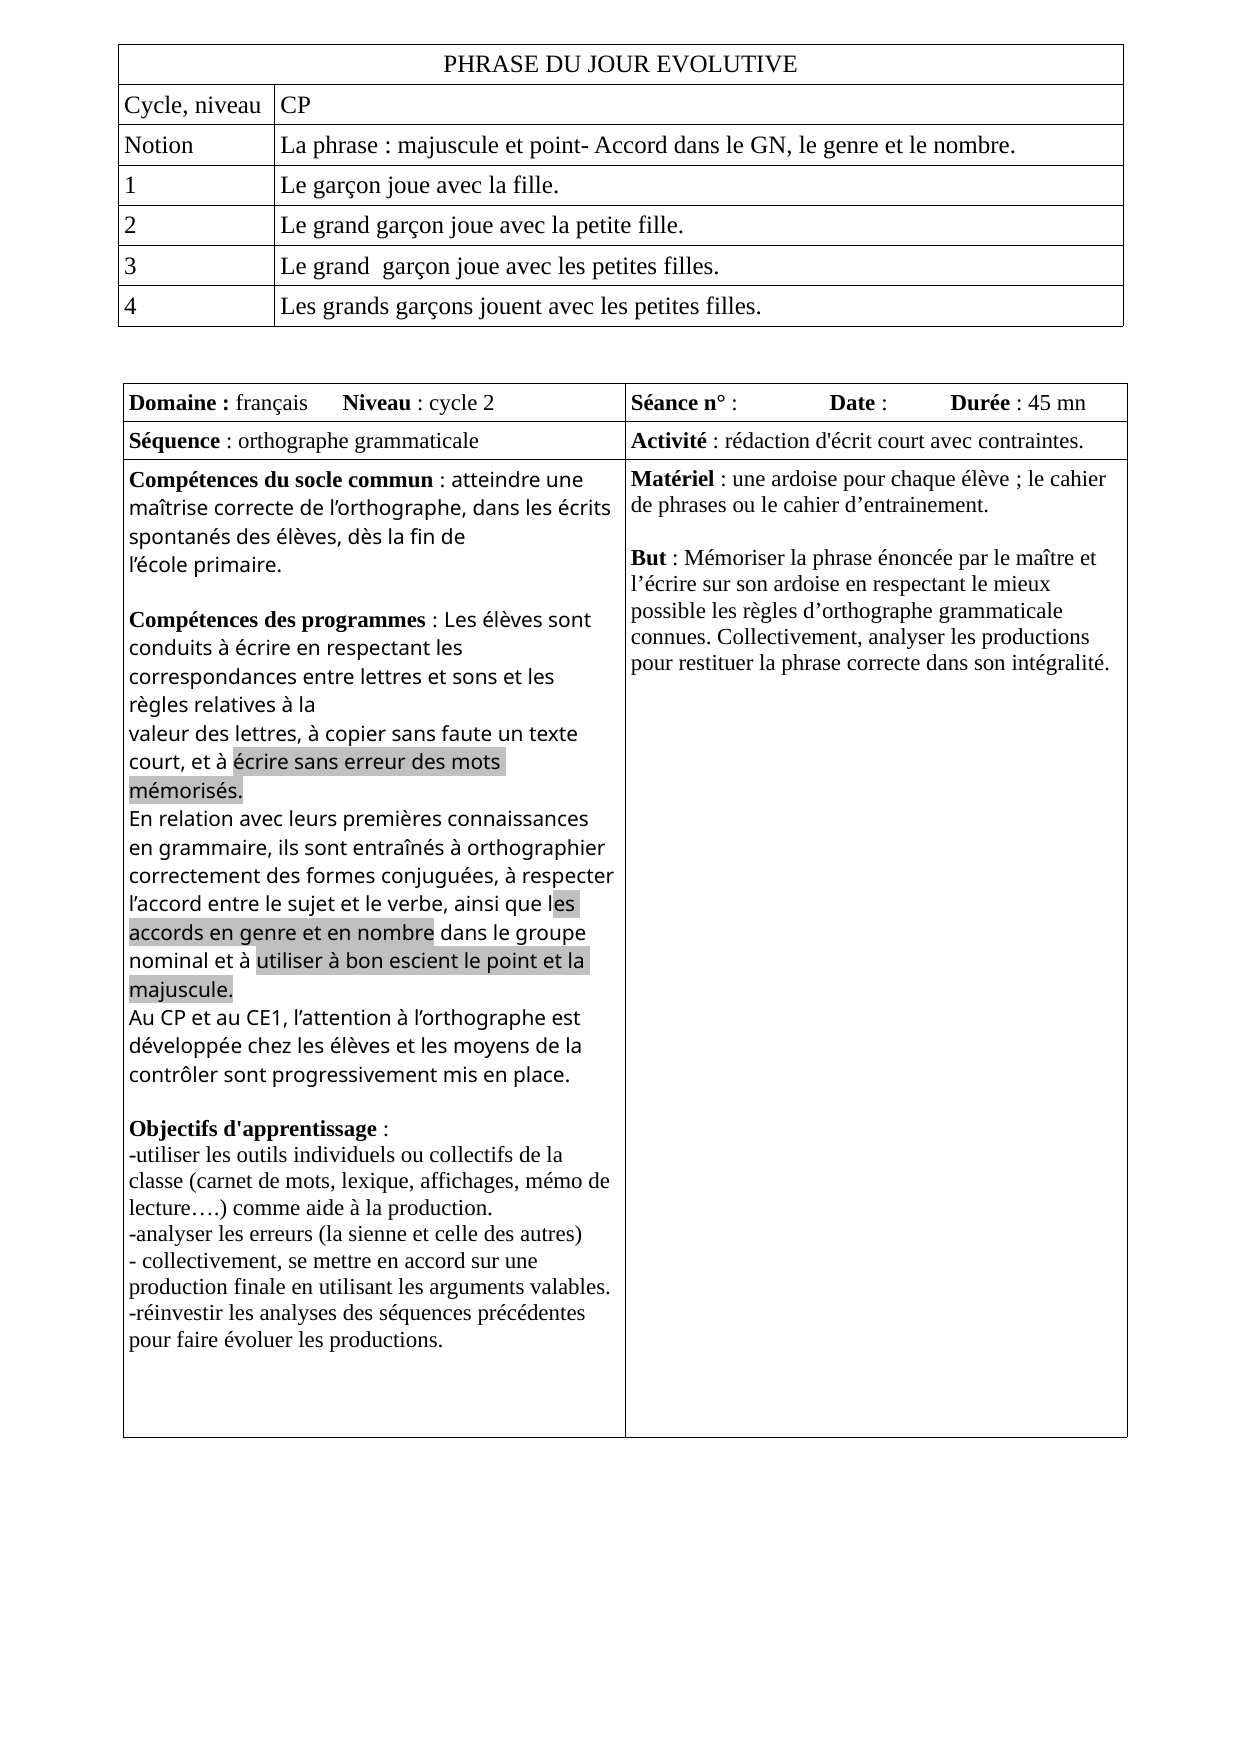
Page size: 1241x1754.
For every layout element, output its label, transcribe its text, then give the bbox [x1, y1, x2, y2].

table_cell Les grands garçons jouent avec les petites filles. [275, 286, 1123, 326]
table_cell 3 [119, 246, 274, 285]
table_cell La phrase : majuscule et point- Accord dans le GN, le genre et le nombre. [275, 125, 1123, 164]
table_cell Activité : rédaction d'écrit court avec contraintes. [626, 422, 1127, 459]
table_cell Le grand garçon joue avec les petites filles. [275, 246, 1123, 285]
table_cell CP [275, 85, 1123, 124]
table_cell Le garçon joue avec la fille. [275, 166, 1123, 205]
table_header PHRASE DU JOUR EVOLUTIVE [119, 45, 1123, 84]
table_cell Le grand garçon joue avec la petite fille. [275, 206, 1123, 245]
table_header Séance n° : Date : Durée : 45 mn [626, 384, 1127, 421]
table_cell Compétences du socle commun : atteindre une maîtrise correcte de l’orthographe, dans les écrits spontanés des élèves, dès la fin de l’école primaire. Compétences des programmes : Les élèves sont conduits à écrire en respectant les correspondances entre lettres et sons et les règles relatives à la valeur des lettres, à copier sans faute un texte court, et à écrire sans erreur des mots mémorisés. En relation avec leurs premières connaissances en grammaire, ils sont entraînés à orthographier correctement des formes conjuguées, à respecter l’accord entre le sujet et le verbe, ainsi que les accords en genre et en nombre dans le groupe nominal et à utiliser à bon escient le point et la majuscule. Au CP et au CE1, l’attention à l’orthographe est développée chez les élèves et les moyens de la contrôler sont progressivement mis en place. Objectifs d'apprentissage : -utiliser les outils individuels ou collectifs de la classe (carnet de mots, lexique, affichages, mémo de lecture….) comme aide à la production. -analyser les erreurs (la sienne et celle des autres) - collectivement, se mettre en accord sur une production finale en utilisant les arguments valables. -réinvestir les analyses des séquences précédentes pour faire évoluer les productions. [124, 460, 625, 1437]
table_cell 2 [119, 206, 274, 245]
table_cell 1 [119, 166, 274, 205]
table_cell Matériel : une ardoise pour chaque élève ; le cahier de phrases ou le cahier d’entrainement. But : Mémoriser la phrase énoncée par le maître et l’écrire sur son ardoise en respectant le mieux possible les règles d’orthographe grammaticale connues. Collectivement, analyser les productions pour restituer la phrase correcte dans son intégralité. [626, 460, 1127, 1437]
table_cell Séquence : orthographe grammaticale [124, 422, 625, 459]
table_cell 4 [119, 286, 274, 326]
table_header Domaine : français Niveau : cycle 2 [124, 384, 625, 421]
table_cell Notion [119, 125, 274, 164]
table_cell Cycle, niveau [119, 85, 274, 124]
